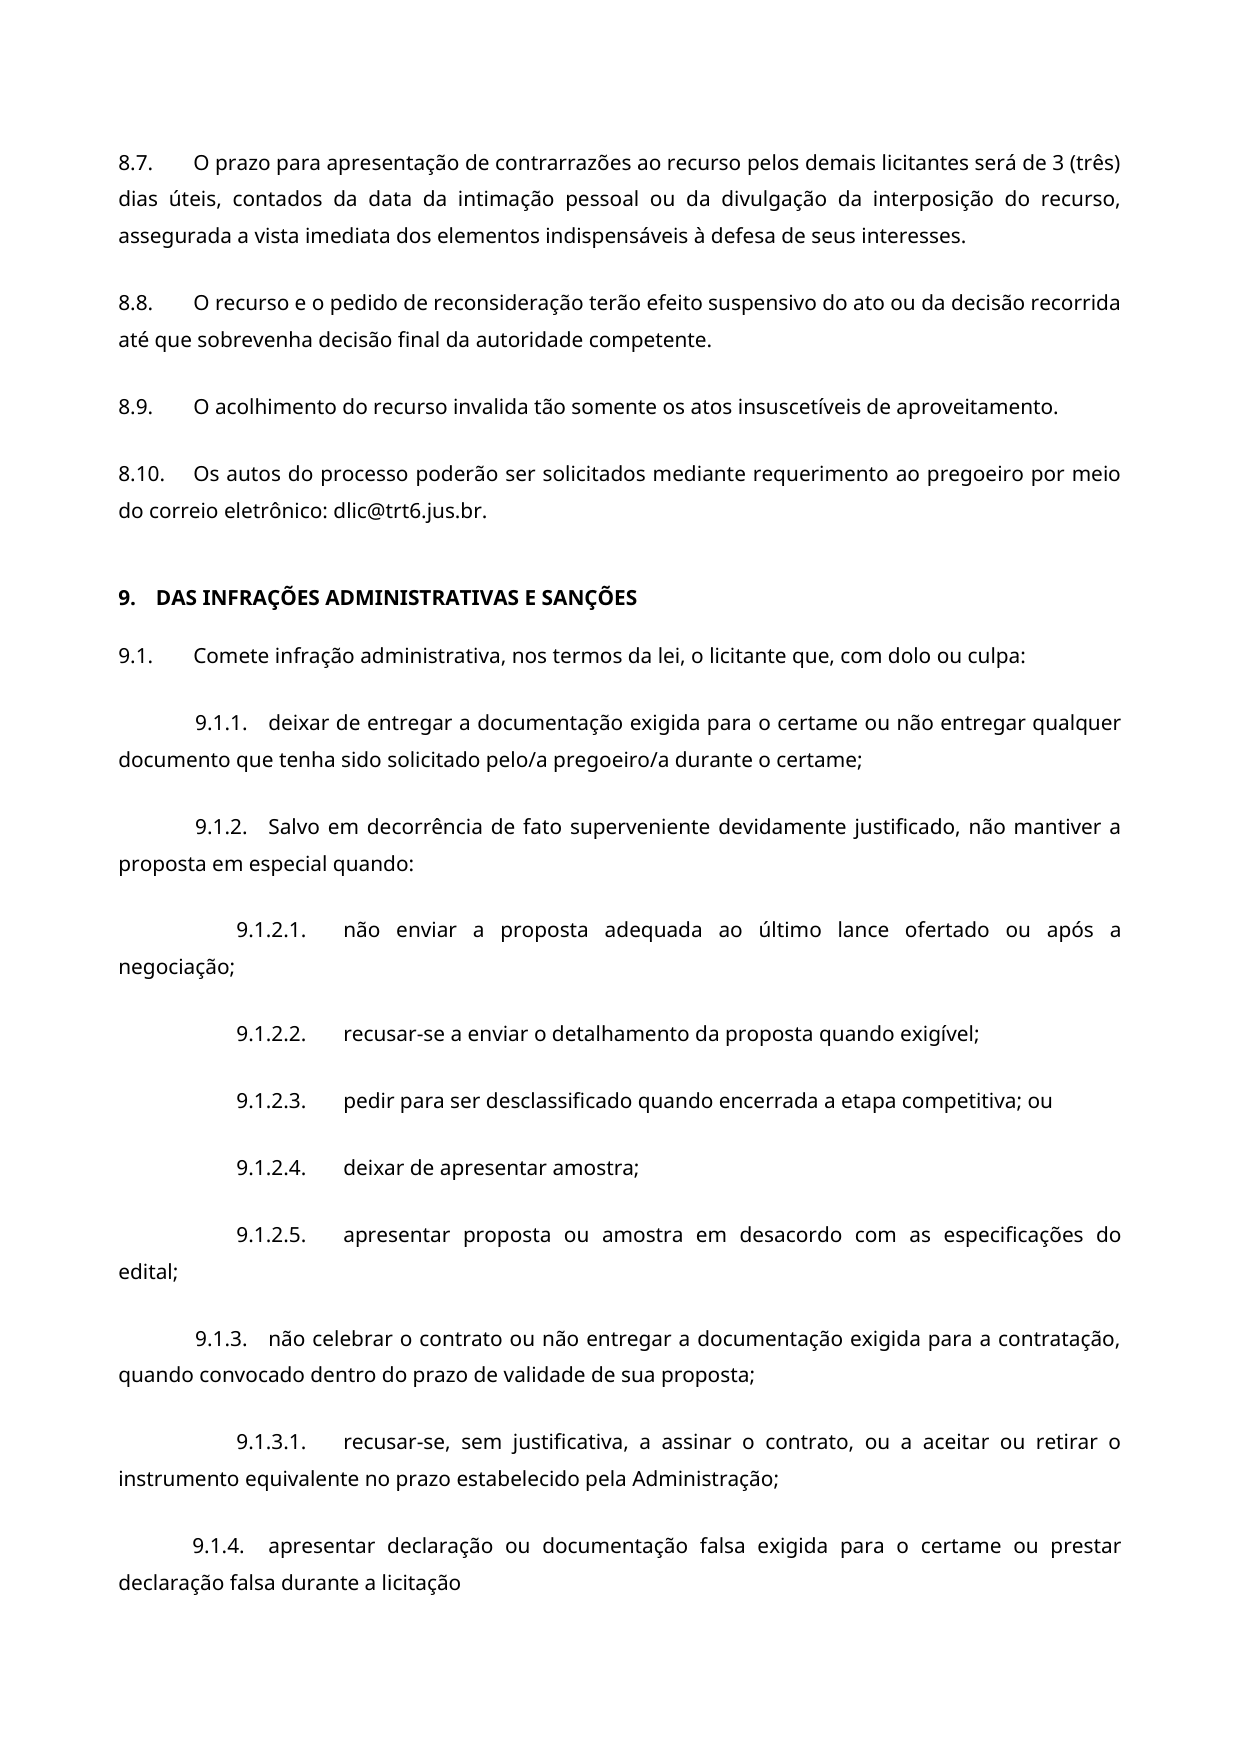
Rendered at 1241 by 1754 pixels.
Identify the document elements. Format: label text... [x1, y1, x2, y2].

list pedir para ser desclassificado quando encerrada a etapa competitiva; ou [118, 1086, 1122, 1114]
subtitle DAS INFRAÇÕES ADMINISTRATIVAS E SANÇÕES [118, 583, 1122, 611]
list não enviar a proposta adequada ao último lance ofertado ou após a negociação; [118, 916, 1122, 981]
list Comete infração administrativa, nos termos da lei, o licitante que, com dolo ou culpa: [118, 641, 1122, 669]
list deixar de apresentar amostra; [118, 1153, 1122, 1181]
list recusar-se a enviar o detalhamento da proposta quando exigível; [118, 1019, 1122, 1048]
list Os autos do processo poderão ser solicitados mediante requerimento ao pregoeiro por meio do correio eletrônico: dlic@trt6.jus.br. [118, 459, 1122, 524]
list O recurso e o pedido de reconsideração terão efeito suspensivo do ato ou da decisão recorrida até que sobrevenha decisão final da autoridade competente. [118, 288, 1122, 354]
list apresentar declaração ou documentação falsa exigida para o certame ou prestar declaração falsa durante a licitação [118, 1531, 1122, 1596]
list Salvo em decorrência de fato superveniente devidamente justificado, não mantiver a proposta em especial quando: [118, 812, 1122, 877]
list apresentar proposta ou amostra em desacordo com as especificações do edital; [118, 1220, 1122, 1285]
list não celebrar o contrato ou não entregar a documentação exigida para a contratação, quando convocado dentro do prazo de validade de sua proposta; [118, 1324, 1122, 1389]
list recusar-se, sem justificativa, a assinar o contrato, ou a aceitar ou retirar o instrumento equivalente no prazo estabelecido pela Administração; [118, 1427, 1122, 1493]
list O acolhimento do recurso invalida tão somente os atos insuscetíveis de aproveitamento. [118, 392, 1122, 421]
list O prazo para apresentação de contrarrazões ao recurso pelos demais licitantes será de 3 (três) dias úteis, contados da data da intimação pessoal ou da divulgação da interposição do recurso, assegurada a vista imediata dos elementos indispensáveis à defesa de seus interesses. [118, 148, 1122, 250]
list deixar de entregar a documentação exigida para o certame ou não entregar qualquer documento que tenha sido solicitado pelo/a pregoeiro/a durante o certame; [118, 708, 1122, 773]
